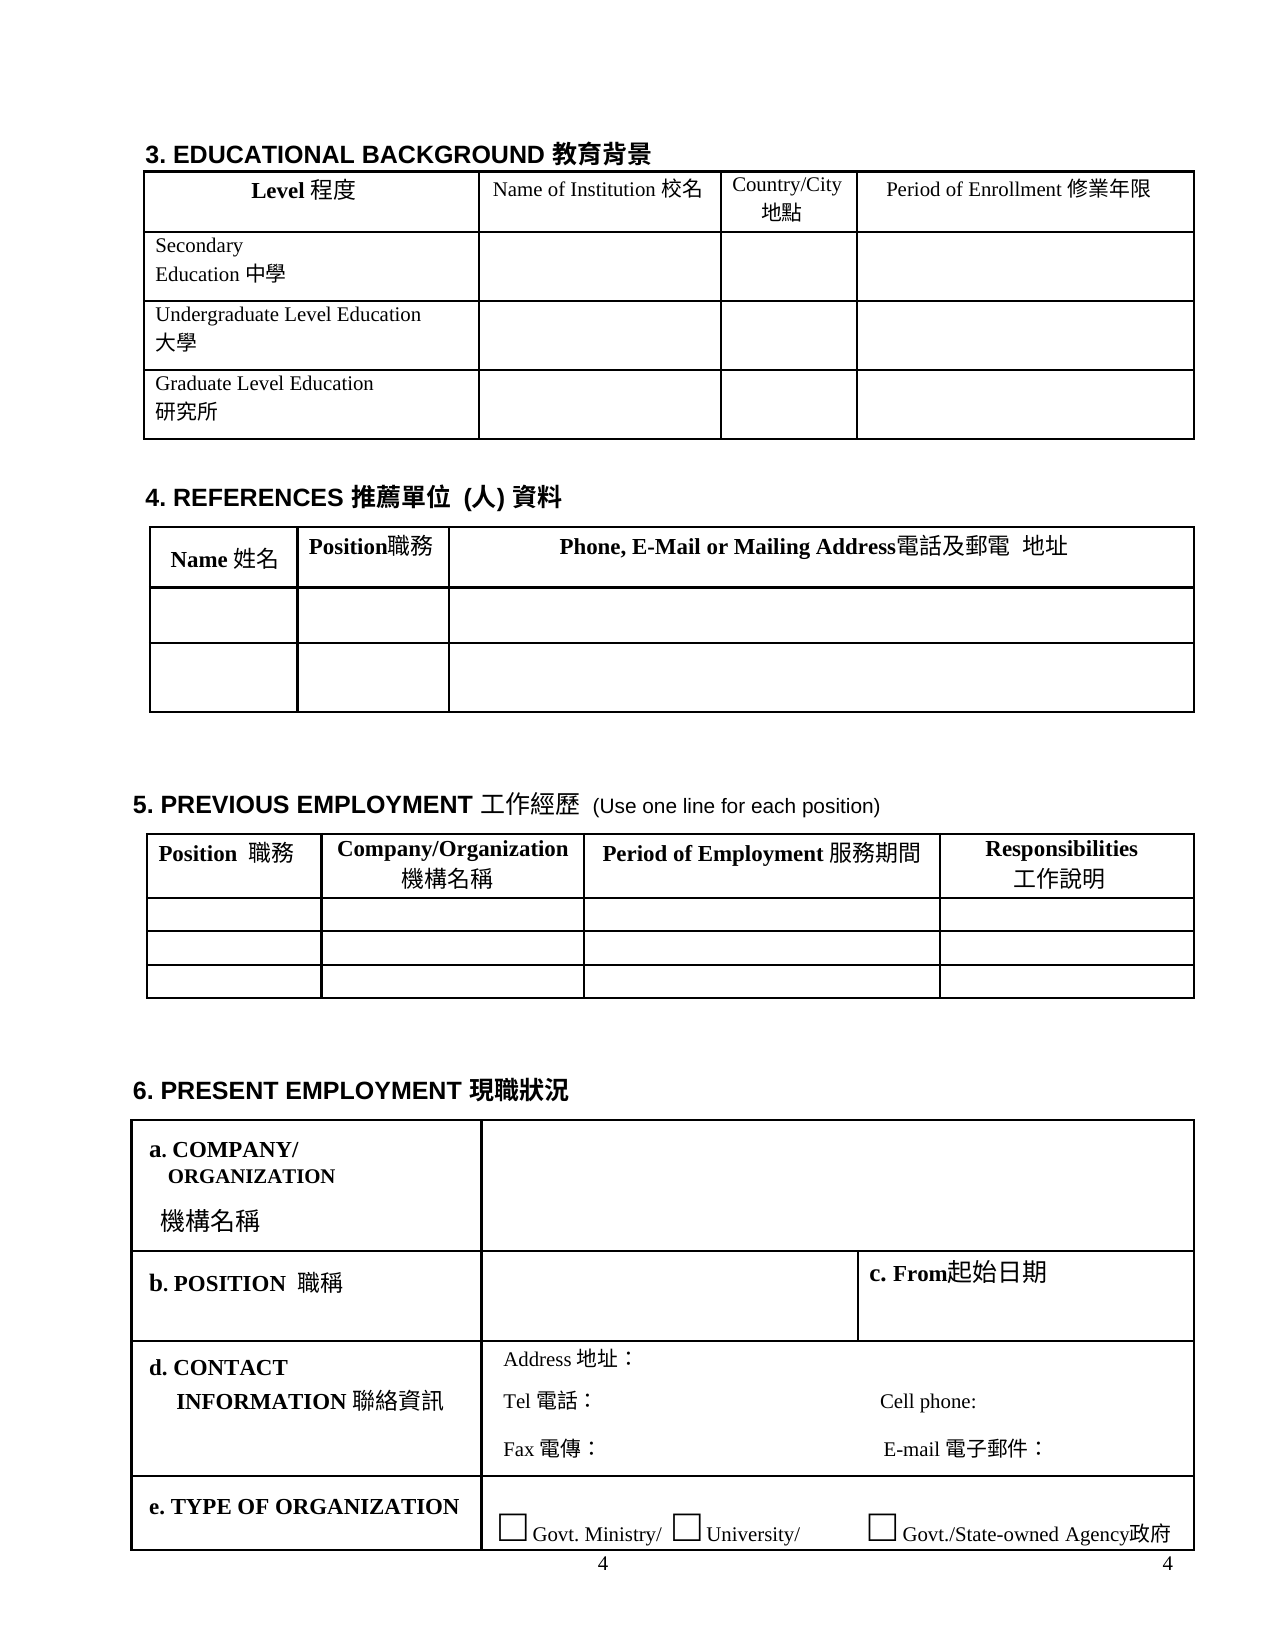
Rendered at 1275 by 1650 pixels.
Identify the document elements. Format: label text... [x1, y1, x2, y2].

table_cell e. TYPE OF ORGANIZATION [133, 1477, 480, 1549]
table_cell [941, 966, 1193, 997]
table_cell [148, 899, 320, 930]
table_cell Graduate Level Education 研究所 [145, 371, 478, 438]
table_cell [148, 932, 320, 963]
text 6. PRESENT EMPLOYMENT 現職狀況 [70, 1070, 1133, 1107]
text 4. REFERENCES 推薦單位 (人) 資料 [70, 477, 1133, 513]
table_cell Undergraduate Level Education 大學 [145, 302, 478, 369]
table_cell [480, 302, 720, 369]
table_cell □ Govt. Ministry/ □ University/ □ Govt./State-owned Agency政府 [483, 1477, 1193, 1549]
table_cell b. POSITION 職稱 [133, 1252, 480, 1340]
table_cell Address 地址： Tel 電話： Cell phone: Fax 電傳： E-mail 電子郵件： [483, 1342, 1193, 1475]
table_cell c. From起始日期 [859, 1252, 1193, 1340]
table_cell [585, 966, 939, 997]
table_cell [941, 932, 1193, 963]
table_cell [450, 644, 1193, 711]
table_cell [450, 589, 1193, 642]
table_cell [151, 644, 296, 711]
table_cell [148, 966, 320, 997]
table_cell [323, 932, 583, 963]
table_header Level 程度 [145, 173, 478, 231]
text 3. EDUCATIONAL BACKGROUND 教育背景 [70, 134, 1173, 170]
table_header Country/City 地點 [722, 173, 856, 231]
table_cell Secondary Education 中學 [145, 233, 478, 300]
table_cell [480, 233, 720, 300]
table_header [483, 1121, 1193, 1250]
table_cell [585, 899, 939, 930]
table_cell [858, 371, 1193, 438]
table_cell [722, 371, 856, 438]
table_cell [722, 233, 856, 300]
table_cell [722, 302, 856, 369]
table_header Name of Institution 校名 [480, 173, 720, 231]
table_cell [585, 932, 939, 963]
table_cell [480, 371, 720, 438]
table_header Position職務 [299, 528, 448, 586]
text 5. PREVIOUS EMPLOYMENT 工作經歷 (Use one line for each position) [70, 784, 1133, 820]
table_header Name 姓名 [151, 528, 296, 586]
table_header Period of Employment 服務期間 [585, 835, 939, 897]
table_header Phone, E-Mail or Mailing Address電話及郵電 地址 [450, 528, 1193, 586]
table_header a. COMPANY/ ORGANIZATION 機構名稱 [133, 1121, 480, 1250]
table_cell [483, 1252, 857, 1340]
table_cell d. CONTACT INFORMATION 聯絡資訊 [133, 1342, 480, 1475]
table_cell [151, 589, 296, 642]
table_cell [858, 302, 1193, 369]
table_cell [941, 899, 1193, 930]
table_header Position 職務 [148, 835, 320, 897]
table_cell [858, 233, 1193, 300]
table_header Period of Enrollment 修業年限 [858, 173, 1193, 231]
table_cell [323, 966, 583, 997]
table_cell [323, 899, 583, 930]
table_cell [299, 589, 448, 642]
table_cell [299, 644, 448, 711]
table_header Company/Organization 機構名稱 [323, 835, 583, 897]
table_header Responsibilities 工作說明 [941, 835, 1193, 897]
